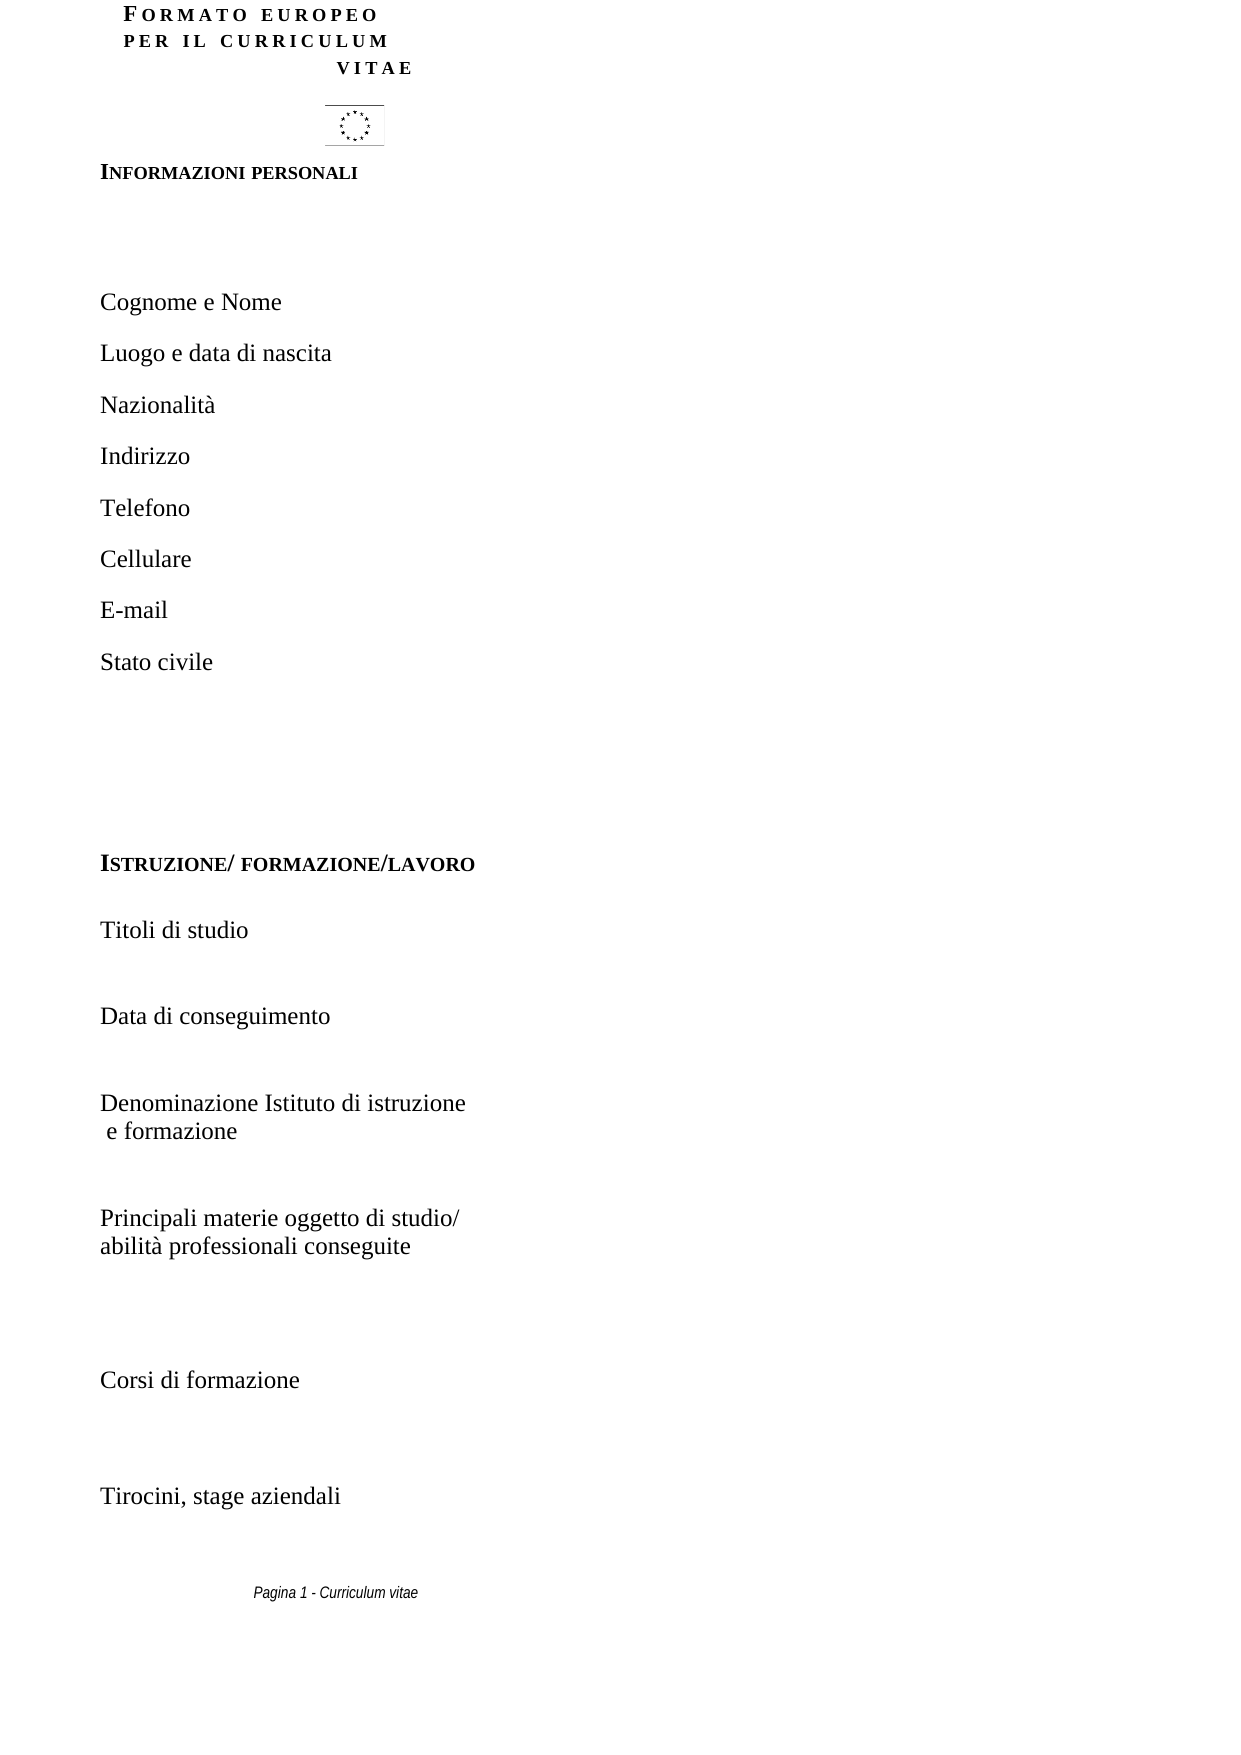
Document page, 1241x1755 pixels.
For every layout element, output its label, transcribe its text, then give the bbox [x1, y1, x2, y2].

table_cell [397, 745, 426, 797]
table_cell Luogo e data di nascita Nazionalità Indirizzo [89, 334, 397, 488]
table_cell [397, 489, 426, 540]
table_cell [426, 694, 1183, 745]
table_cell Telefono [89, 489, 397, 540]
table_cell [426, 489, 1183, 540]
table_cell [426, 1432, 1183, 1526]
table_cell [397, 797, 426, 848]
table_cell [397, 694, 426, 745]
table_header Corsi di formazione [89, 1316, 397, 1432]
table_cell [89, 745, 397, 797]
table_header Istruzione/ formazione/lavoro Titoli di studio Data di conseguimento Denominazione Istituto di istruzione e formazione Principali materie oggetto di studio/ abilità professionali conseguite [89, 848, 1184, 1260]
table_cell [89, 797, 397, 848]
table_cell [426, 643, 1183, 694]
text Formato europeo [103, 0, 1053, 26]
table_cell [89, 694, 397, 745]
table_cell [426, 334, 1183, 488]
table_cell [426, 540, 1183, 591]
table_header [397, 283, 426, 334]
table_cell [397, 334, 426, 488]
table_cell [426, 745, 1183, 797]
table_header Informazioni personali [89, 158, 396, 204]
table_cell [426, 797, 1183, 848]
text per il curriculum [103, 26, 1053, 53]
table_cell [397, 591, 426, 642]
table_cell Tirocini, stage aziendali [89, 1432, 397, 1526]
table_cell E-mail [89, 591, 397, 642]
table_cell Stato civile [89, 643, 397, 694]
table_cell [397, 643, 426, 694]
table_cell [397, 1432, 426, 1526]
text vitae [0, 53, 1053, 79]
table_cell [397, 540, 426, 591]
table_header [426, 1316, 1183, 1432]
table_cell [426, 591, 1183, 642]
table_header [397, 1316, 426, 1432]
table_header Cognome e Nome [89, 283, 397, 334]
table_header [426, 283, 1183, 334]
table_cell Cellulare [89, 540, 397, 591]
